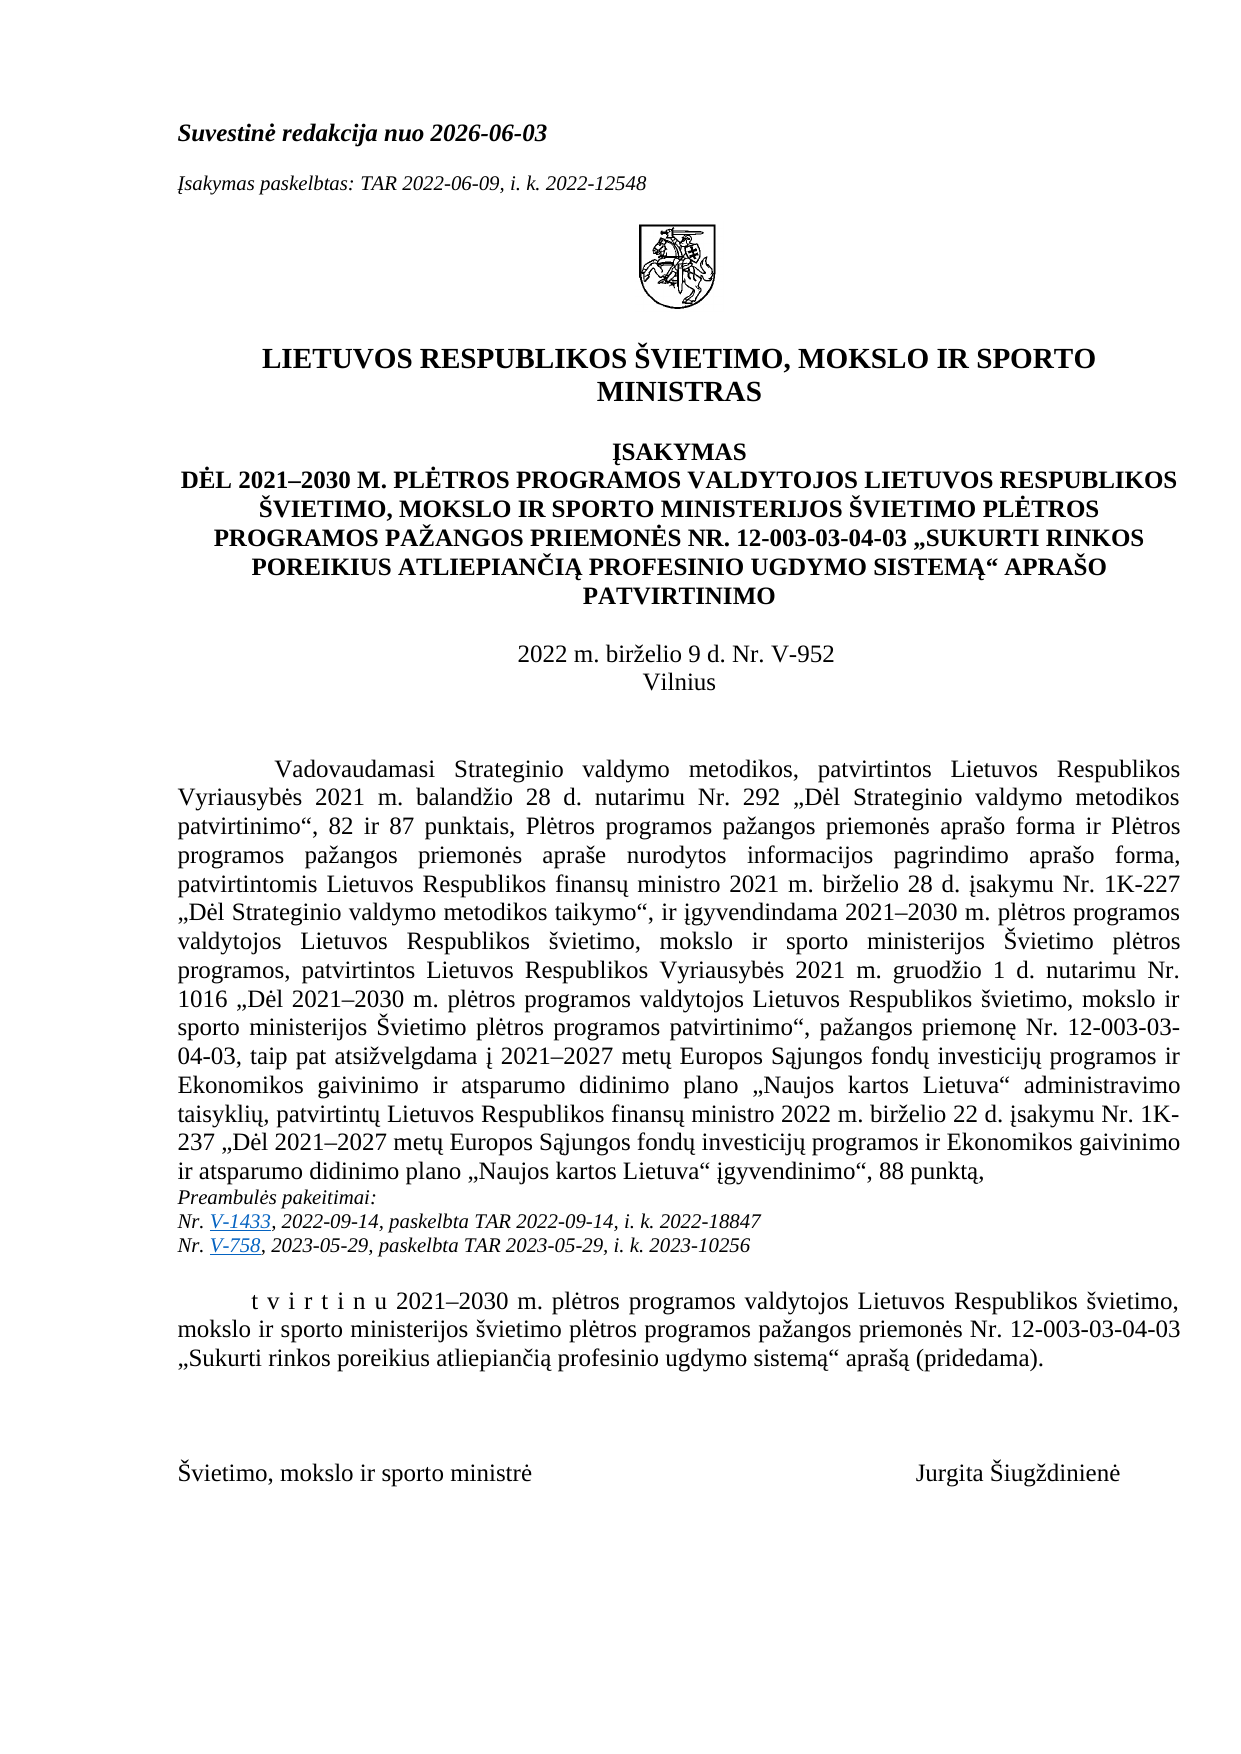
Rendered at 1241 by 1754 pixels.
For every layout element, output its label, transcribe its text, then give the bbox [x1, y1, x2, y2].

text LIETUVOS RESPUBLIKOS ŠVIETIMO, MOKSLO IR SPORTO MINISTRAS [177, 341, 1181, 408]
text Preambulės pakeitimai: [177, 1185, 1181, 1209]
text Švietimo, mokslo ir sporto ministrė Jurgita Šiugždinienė [177, 1458, 1181, 1487]
subtitle 2022 m. birželio 9 d. Nr. V-952 [177, 639, 1181, 667]
text Vadovaudamasi Strateginio valdymo metodikos, patvirtintos Lietuvos Respublikos Vyriausybės 2021 m. balandžio 28 d. nutarimu Nr. 292 „Dėl Strateginio valdymo metodikos patvirtinimo“, 82 ir 87 punktais, Plėtros programos pažangos priemonės aprašo forma ir Plėtros programos pažangos priemonės apraše nurodytos informacijos pagrindimo aprašo forma, patvirtintomis Lietuvos Respublikos finansų ministro 2021 m. birželio 28 d. įsakymu Nr. 1K-227 „Dėl Strateginio valdymo metodikos taikymo“, ir įgyvendindama 2021–2030 m. plėtros programos valdytojos Lietuvos Respublikos švietimo, mokslo ir sporto ministerijos Švietimo plėtros programos, patvirtintos Lietuvos Respublikos Vyriausybės 2021 m. gruodžio 1 d. nutarimu Nr. 1016 „Dėl 2021–2030 m. plėtros programos valdytojos Lietuvos Respublikos švietimo, mokslo ir sporto ministerijos Švietimo plėtros programos patvirtinimo“, pažangos priemonę Nr. 12-003-03-04-03, taip pat atsižvelgdama į 2021–2027 metų Europos Sąjungos fondų investicijų programos ir Ekonomikos gaivinimo ir atsparumo didinimo plano „Naujos kartos Lietuva“ administravimo taisyklių, patvirtintų Lietuvos Respublikos finansų ministro 2022 m. birželio 22 d. įsakymu Nr. 1K-237 „Dėl 2021–2027 metų Europos Sąjungos fondų investicijų programos ir Ekonomikos gaivinimo ir atsparumo didinimo plano „Naujos kartos Lietuva“ įgyvendinimo“, 88 punktą, [177, 754, 1181, 1185]
subtitle Vilnius [177, 667, 1181, 696]
text Įsakymas paskelbtas: TAR 2022-06-09, i. k. 2022-12548 [177, 171, 1181, 195]
text DĖL 2021–2030 M. PLĖTROS PROGRAMOS VALDYTOJOS LIETUVOS RESPUBLIKOS ŠVIETIMO, MOKSLO IR SPORTO MINISTERIJOS ŠVIETIMO PLĖTROS PROGRAMOS PAŽANGOS PRIEMONĖS NR. 12-003-03-04-03 „SUKURTI RINKOS POREIKIUS ATLIEPIANČIĄ PROFESINIO UGDYMO SISTEMĄ“ APRAŠO PATVIRTINIMO [177, 465, 1181, 610]
text t v i r t i n u 2021–2030 m. plėtros programos valdytojos Lietuvos Respublikos švietimo, mokslo ir sporto ministerijos švietimo plėtros programos pažangos priemonės Nr. 12-003-03-04-03 „Sukurti rinkos poreikius atliepiančią profesinio ugdymo sistemą“ aprašą (pridedama). [177, 1286, 1181, 1372]
text ĮSAKYMAS [177, 437, 1181, 465]
text Nr. V-758, 2023-05-29, paskelbta TAR 2023-05-29, i. k. 2023-10256 [177, 1233, 1181, 1257]
text Nr. V-1433, 2022-09-14, paskelbta TAR 2022-09-14, i. k. 2022-18847 [177, 1209, 1181, 1233]
text Suvestinė redakcija nuo 2026-06-03 [177, 118, 1181, 147]
